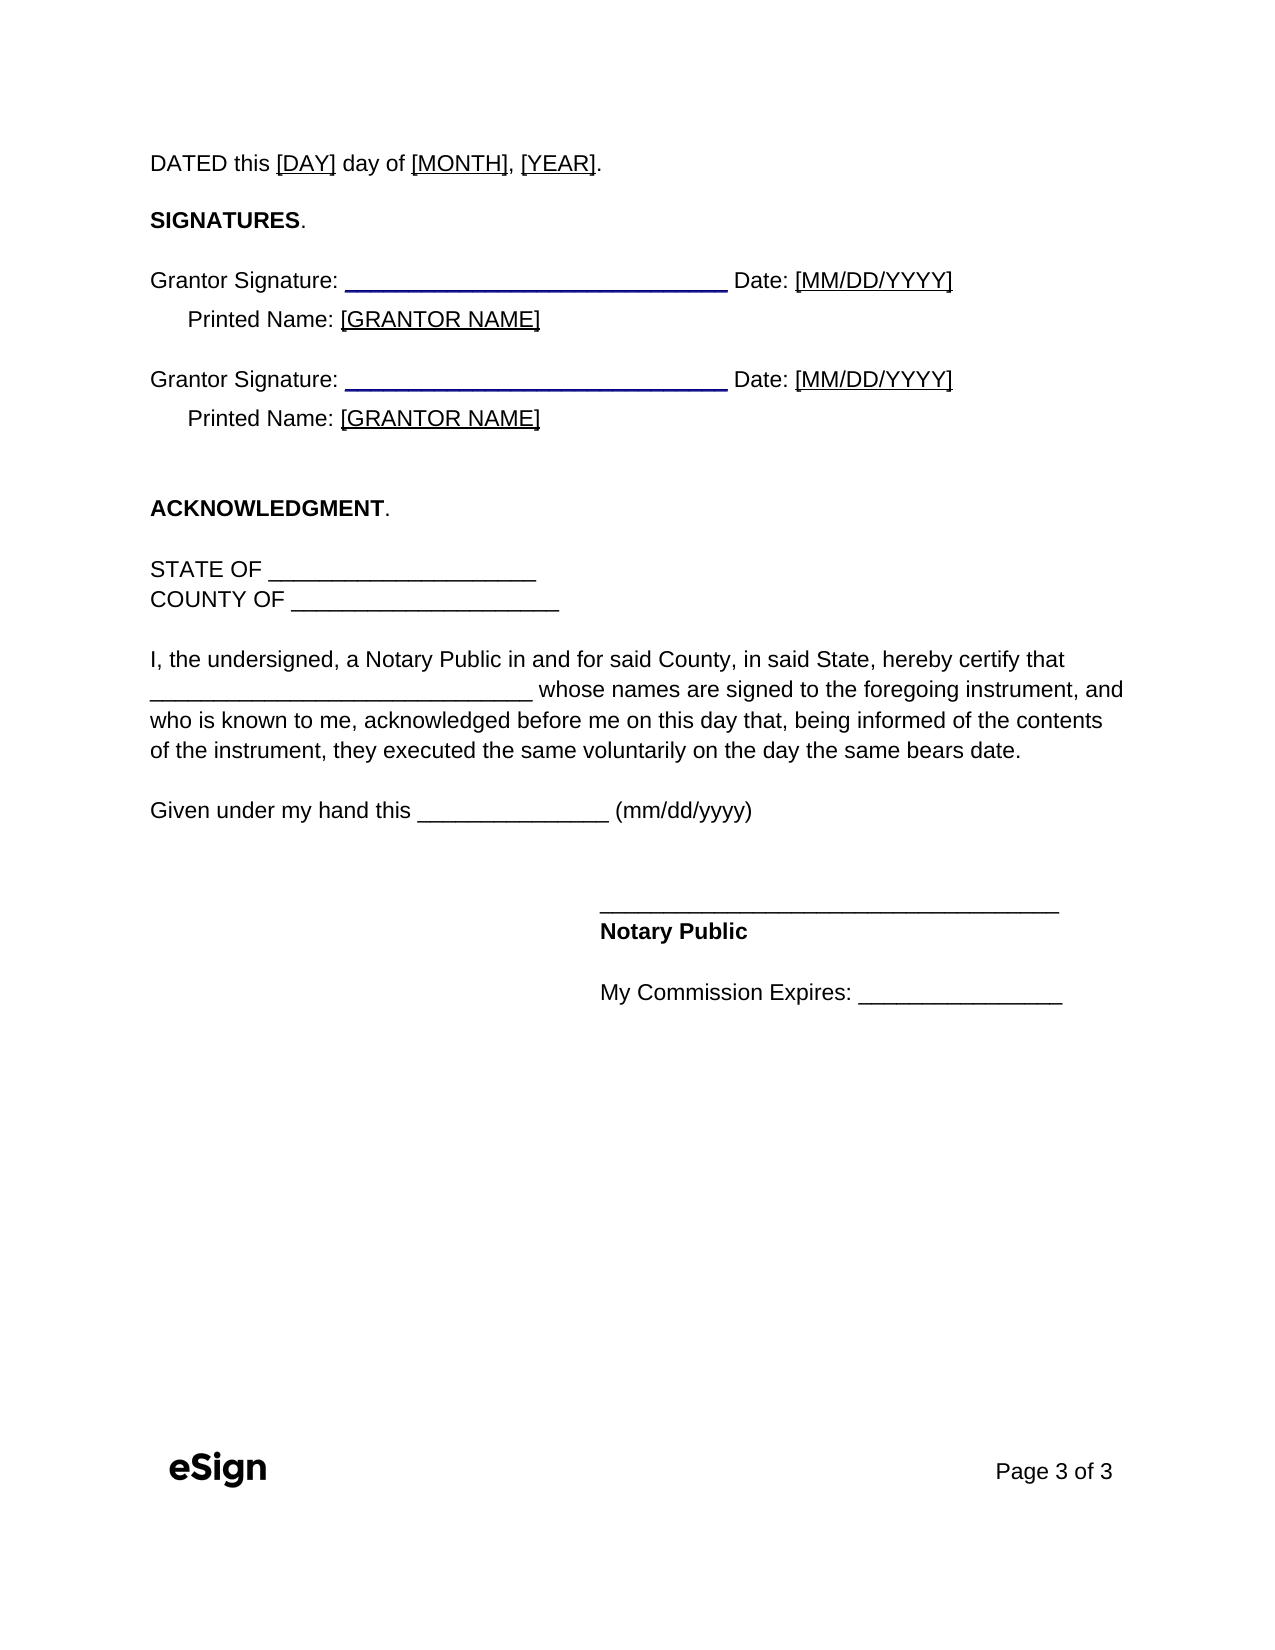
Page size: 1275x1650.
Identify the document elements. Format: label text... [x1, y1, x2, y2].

text Grantor Signature: ______________________________ Date: [MM/DD/YYYY] [150, 267, 1125, 293]
list STATE OF _____________________ [150, 556, 1125, 582]
text SIGNATURES. [150, 207, 1125, 233]
list I, the undersigned, a Notary Public in and for said County, in said State, hereby certify that ______________________________ whose names are signed to the foregoing instrument, and who is known to me, acknowledged before me on this day that, being informed of the contents of the instrument, they executed the same voluntarily on the day the same bears date. [150, 646, 1125, 763]
text ____________________________________ [525, 888, 1125, 914]
text Printed Name: [GRANTOR NAME] [187, 306, 1125, 332]
text Notary Public [525, 918, 1125, 944]
list COUNTY OF _____________________ [150, 586, 1125, 612]
text ACKNOWLEDGMENT. [150, 495, 1125, 521]
text My Commission Expires: ________________ [525, 978, 1125, 1005]
text DATED this [DAY] day of [MONTH], [YEAR]. [150, 150, 1125, 176]
list Grantor Signature: ______________________________ Date: [MM/DD/YYYY] [150, 366, 1125, 392]
list Given under my hand this _______________ (mm/dd/yyyy) [150, 797, 1125, 823]
text Printed Name: [GRANTOR NAME] [187, 404, 1125, 431]
